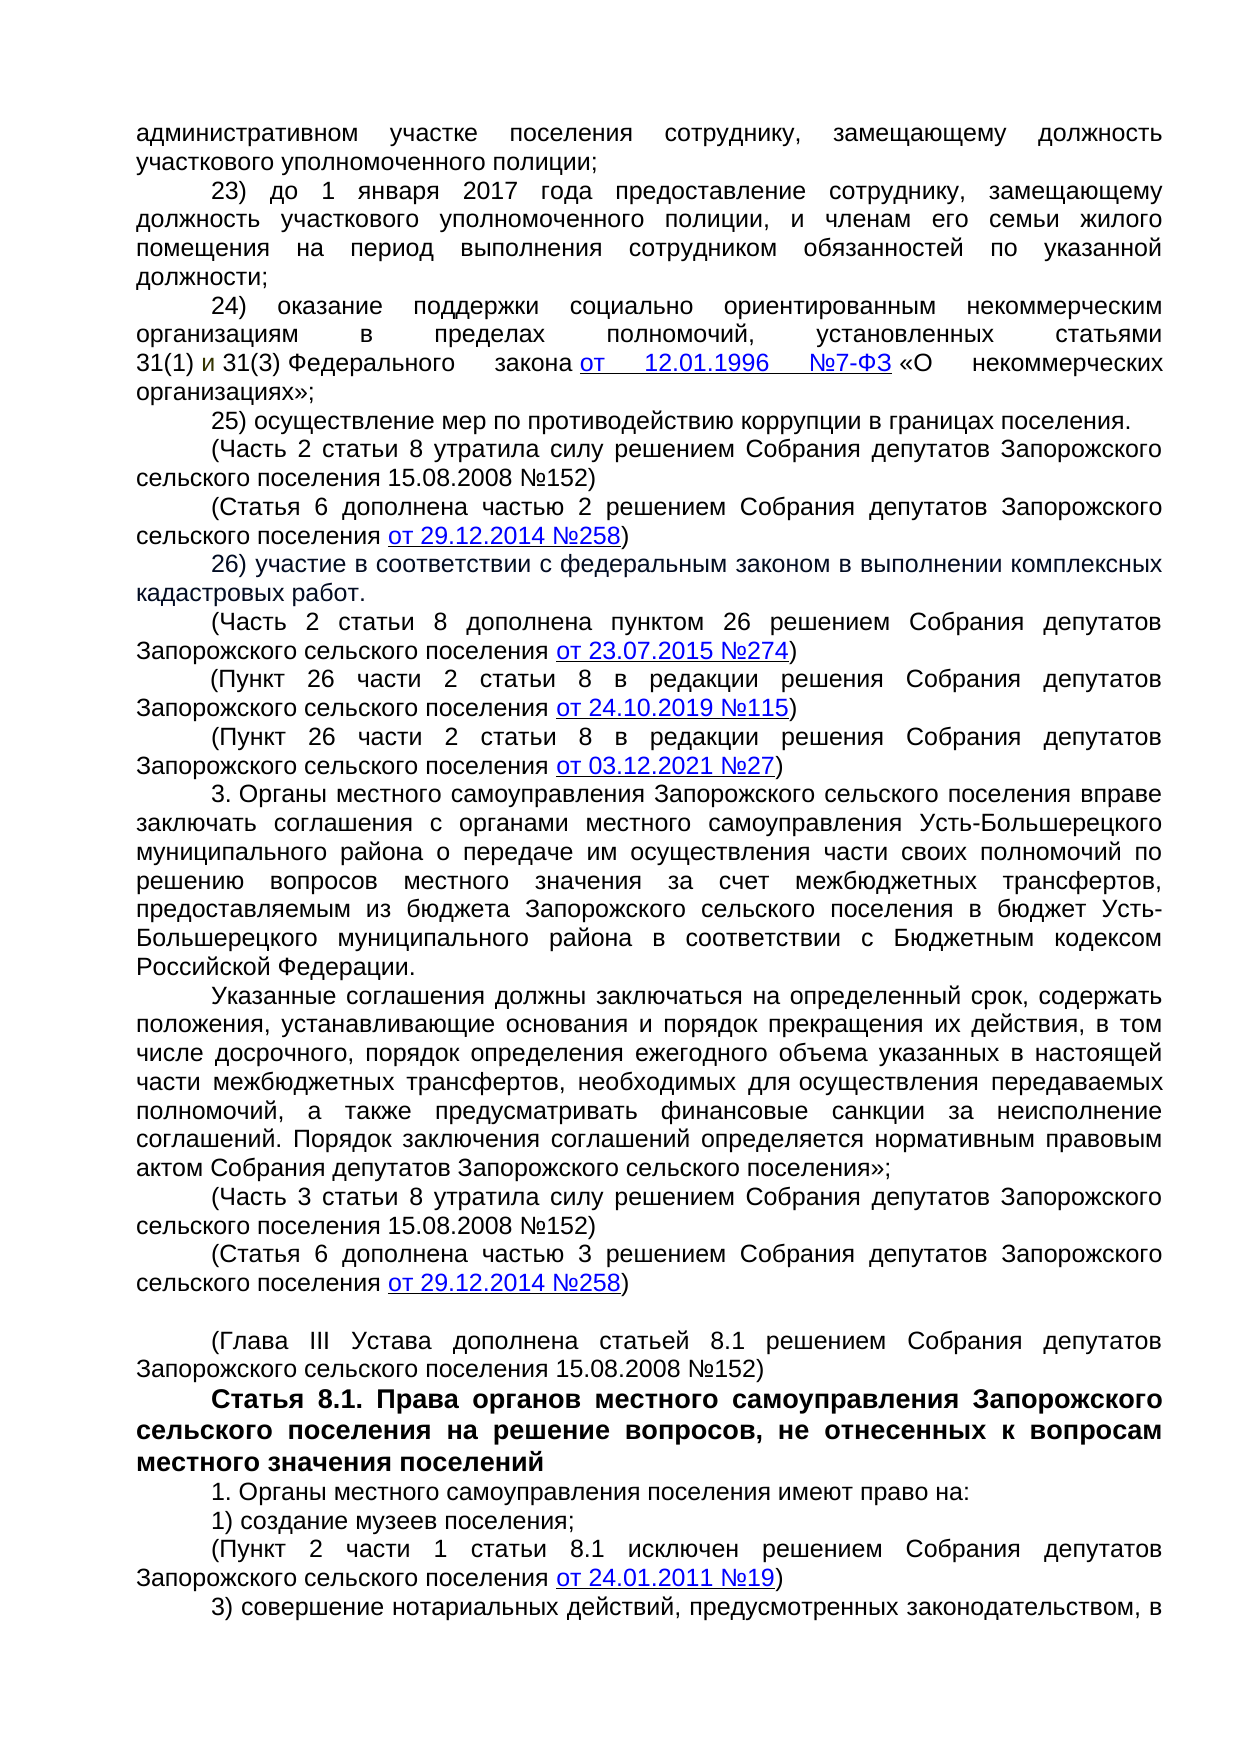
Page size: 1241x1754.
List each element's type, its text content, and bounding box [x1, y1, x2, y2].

text (Пункт 2 части 1 статьи 8.1 исключен решением Собрания депутатов Запорожского сельского поселения от 24.01.2011 №19) [136, 1534, 1163, 1592]
text (Пункт 26 части 2 статьи 8 в редакции решения Собрания депутатов Запорожского сельского поселения от 24.10.2019 №115) [136, 664, 1163, 722]
text 1) создание музеев поселения; [136, 1506, 1163, 1534]
text 23) до 1 января 2017 года предоставление сотруднику, замещающему должность участкового уполномоченного полиции, и членам его семьи жилого помещения на период выполнения сотрудником обязанностей по указанной должности; [136, 176, 1163, 291]
text 3) совершение нотариальных действий, предусмотренных законодательством, в [136, 1592, 1163, 1621]
text 26) участие в соответствии с федеральным законом в выполнении комплексных кадастровых работ. [136, 549, 1163, 607]
text 25) осуществление мер по противодействию коррупции в границах поселения. [136, 406, 1163, 434]
text Статья 8.1. Права органов местного самоуправления Запорожского сельского поселения на решение вопросов, не отнесенных к вопросам местного значения поселений [136, 1383, 1163, 1477]
text (Глава III Устава дополнена статьей 8.1 решением Собрания депутатов Запорожского сельского поселения 15.08.2008 №152) [136, 1326, 1163, 1383]
text (Часть 2 статьи 8 дополнена пунктом 26 решением Собрания депутатов Запорожского сельского поселения от 23.07.2015 №274) [136, 607, 1163, 664]
text (Часть 3 статьи 8 утратила силу решением Собрания депутатов Запорожского сельского поселения 15.08.2008 №152) [136, 1182, 1163, 1239]
text административном участке поселения сотруднику, замещающему должность участкового уполномоченного полиции; [136, 118, 1163, 176]
text (Часть 2 статьи 8 утратила силу решением Собрания депутатов Запорожского сельского поселения 15.08.2008 №152) [136, 434, 1163, 492]
text 24) оказание поддержки социально ориентированным некоммерческим организациям в пределах полномочий, установленных статьями 31(1) и 31(3) Федерального закона от 12.01.1996 №7-ФЗ «О некоммерческих организациях»; [136, 291, 1163, 406]
text Указанные соглашения должны заключаться на определенный срок, содержать положения, устанавливающие основания и порядок прекращения их действия, в том числе досрочного, порядок определения ежегодного объема указанных в настоящей части межбюджетных трансфертов, необходимых для осуществления передаваемых полномочий, а также предусматривать финансовые санкции за неисполнение соглашений. Порядок заключения соглашений определяется нормативным правовым актом Собрания депутатов Запорожского сельского поселения»; [136, 981, 1163, 1182]
text 1. Органы местного самоуправления поселения имеют право на: [136, 1477, 1163, 1506]
text (Статья 6 дополнена частью 2 решением Собрания депутатов Запорожского сельского поселения от 29.12.2014 №258) [136, 492, 1163, 549]
text (Пункт 26 части 2 статьи 8 в редакции решения Собрания депутатов Запорожского сельского поселения от 03.12.2021 №27) [136, 722, 1163, 779]
text 3. Органы местного самоуправления Запорожского сельского поселения вправе заключать соглашения с органами местного самоуправления Усть-Большерецкого муниципального района о передаче им осуществления части своих полномочий по решению вопросов местного значения за счет межбюджетных трансфертов, предоставляемым из бюджета Запорожского сельского поселения в бюджет Усть-Большерецкого муниципального района в соответствии с Бюджетным кодексом Российской Федерации. [136, 779, 1163, 981]
text (Статья 6 дополнена частью 3 решением Собрания депутатов Запорожского сельского поселения от 29.12.2014 №258) [136, 1239, 1163, 1297]
